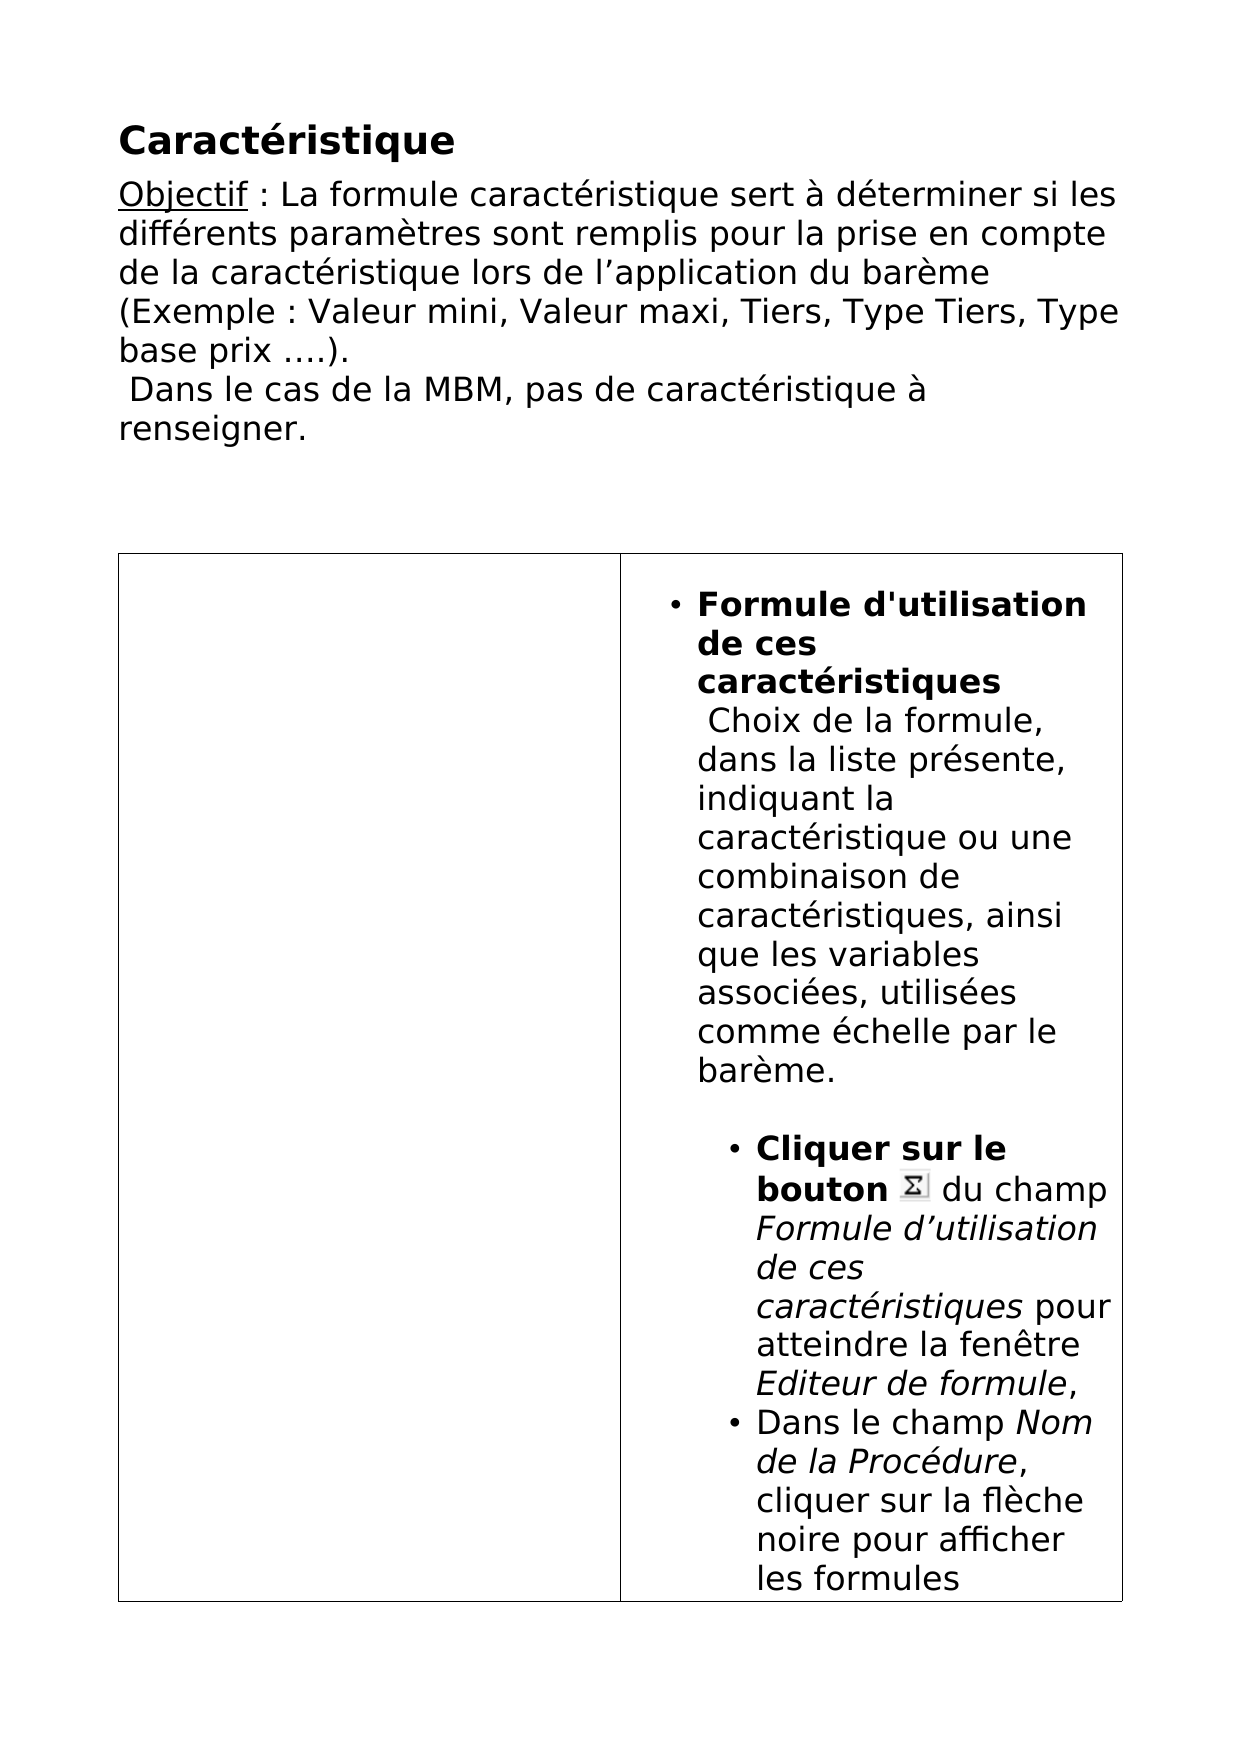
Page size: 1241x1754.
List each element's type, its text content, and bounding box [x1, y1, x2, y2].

table_header [119, 554, 620, 1601]
table_header Formule d'utilisation de ces caractéristiques Choix de la formule, dans la liste présente, indiquant la caractéristique ou une combinaison de caractéristiques, ainsi que les variables associées, utilisées comme échelle par le barème. Cliquer sur le bouton du champ Formule d’utilisation de ces caractéristiques pour atteindre la fenêtre Editeur de formule, Dans le champ Nom de la Procédure, cliquer sur la flèche noire pour afficher les formules [621, 554, 1122, 1601]
picture [899, 1168, 931, 1202]
subtitle Caractéristique [118, 118, 1122, 163]
text Objectif : La formule caractéristique sert à déterminer si les différents paramètres sont remplis pour la prise en compte de la caractéristique lors de l’application du barème (Exemple : Valeur mini, Valeur maxi, Tiers, Type Tiers, Type base prix ….). Dans le cas de la MBM, pas de caractéristique à renseigner. [118, 176, 1122, 526]
